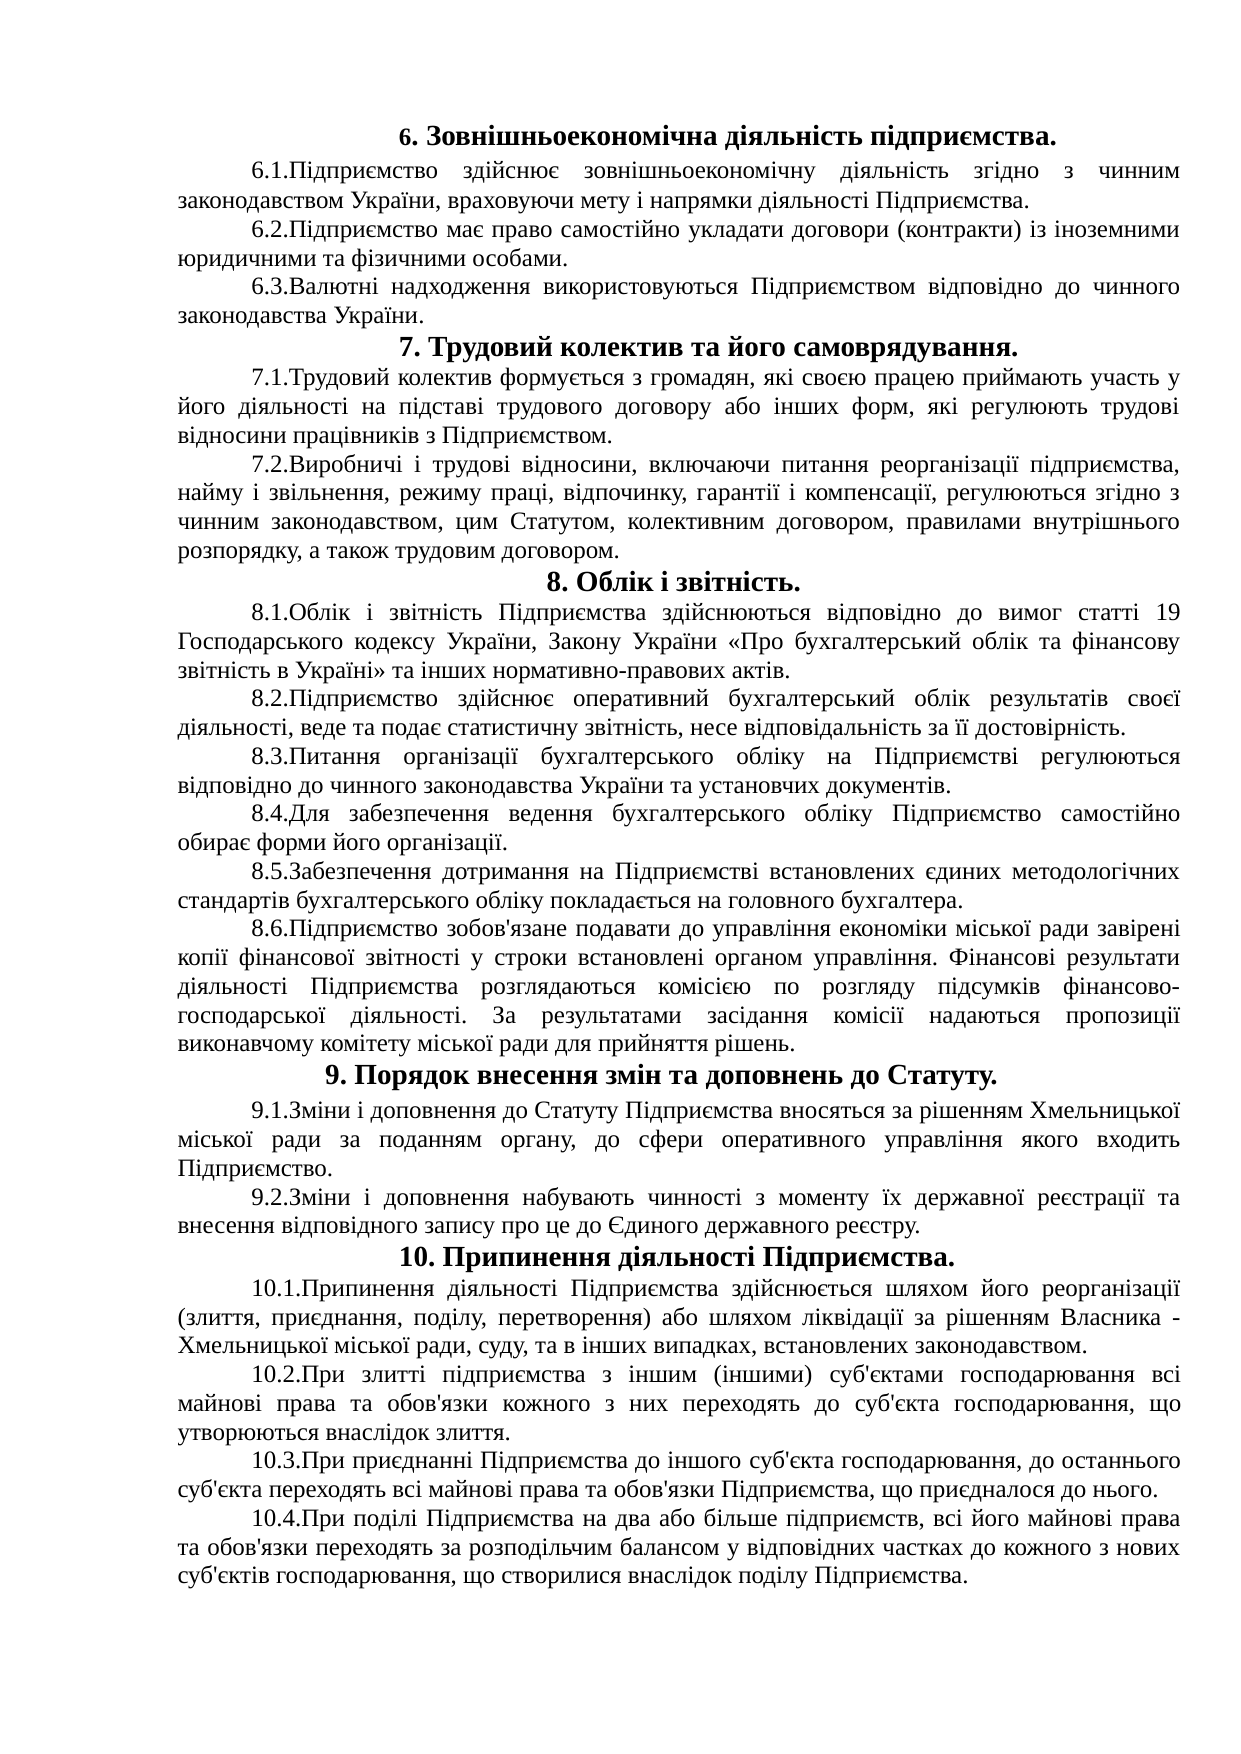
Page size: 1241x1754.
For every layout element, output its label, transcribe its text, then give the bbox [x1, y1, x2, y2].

text 8.4.Для забезпечення ведення бухгалтерського обліку Підприємство самостійно обирає форми його організації. [177, 798, 1181, 856]
text 8.2.Підприємство здійснює оперативний бухгалтерський облік результатів своєї діяльності, веде та подає статистичну звітність, несе відповідальність за її достовірність. [177, 683, 1181, 741]
text 8.3.Питання організації бухгалтерського обліку на Підприємстві регулюються відповідно до чинного законодавства України та установчих документів. [177, 741, 1181, 798]
text 8.1.Облік і звітність Підприємства здійснюються відповідно до вимог статті 19 Господарського кодексу України, Закону України «Про бухгалтерський облік та фінансову звітність в Україні» та інших нормативно-правових актів. [177, 597, 1181, 683]
text 10.3.При приєднанні Підприємства до іншого суб'єкта господарювання, до останнього суб'єкта переходять всі майнові права та обов'язки Підприємства, що приєдналося до нього. [177, 1445, 1181, 1503]
text 10. Припинення діяльності Підприємства. [177, 1239, 1181, 1273]
text 9. Порядок внесення змін та доповнень до Статуту. [177, 1057, 1181, 1091]
text 10.4.При поділі Підприємства на два або більше підприємств, всі його майнові права та обов'язки переходять за розподільчим балансом у відповідних частках до кожного з нових суб'єктів господарювання, що створилися внаслідок поділу Підприємства. [177, 1503, 1181, 1589]
text 8. Облік і звітність. [177, 564, 1181, 597]
text 6. Зовнішньоекономічна діяльність підприємства. [177, 118, 1181, 152]
text 8.5.Забезпечення дотримання на Підприємстві встановлених єдиних методологічних стандартів бухгалтерського обліку покладається на головного бухгалтера. [177, 856, 1181, 913]
text 10.1.Припинення діяльності Підприємства здійснюється шляхом його реорганізації (злиття, приєднання, поділу, перетворення) або шляхом ліквідації за рішенням Власника -Хмельницької міської ради, суду, та в інших випадках, встановлених законодавством. [177, 1273, 1181, 1359]
text 7. Трудовий колектив та його самоврядування. [177, 329, 1181, 362]
text 7.1.Трудовий колектив формується з громадян, які своєю працею приймають участь у його діяльності на підставі трудового договору або інших форм, які регулюють трудові відносини працівників з Підприємством. [177, 362, 1181, 449]
text 6.3.Валютні надходження використовуються Підприємством відповідно до чинного законодавства України. [177, 271, 1181, 329]
text 8.6.Підприємство зобов'язане подавати до управління економіки міської ради завірені копії фінансової звітності у строки встановлені органом управління. Фінансові результати діяльності Підприємства розглядаються комісією по розгляду підсумків фінансово-господарської діяльності. За результатами засідання комісії надаються пропозиції виконавчому комітету міської ради для прийняття рішень. [177, 913, 1181, 1057]
text 6.1.Підприємство здійснює зовнішньоекономічну діяльність згідно з чинним законодавством України, враховуючи мету і напрямки діяльності Підприємства. [177, 152, 1181, 214]
text 7.2.Виробничі і трудові відносини, включаючи питання реорганізації підприємства, найму і звільнення, режиму праці, відпочинку, гарантії і компенсації, регулюються згідно з чинним законодавством, цим Статутом, колективним договором, правилами внутрішнього розпорядку, а також трудовим договором. [177, 449, 1181, 564]
text 10.2.При злитті підприємства з іншим (іншими) суб'єктами господарювання всі майнові права та обов'язки кожного з них переходять до суб'єкта господарювання, що утворюються внаслідок злиття. [177, 1359, 1181, 1445]
text 9.1.Зміни і доповнення до Статуту Підприємства вносяться за рішенням Хмельницької міської ради за поданням органу, до сфери оперативного управління якого входить Підприємство. [177, 1091, 1181, 1182]
text 6.2.Підприємство має право самостійно укладати договори (контракти) із іноземними юридичними та фізичними особами. [177, 214, 1181, 271]
text 9.2.Зміни і доповнення набувають чинності з моменту їх державної реєстрації та внесення відповідного запису про це до Єдиного державного реєстру. [177, 1182, 1181, 1239]
